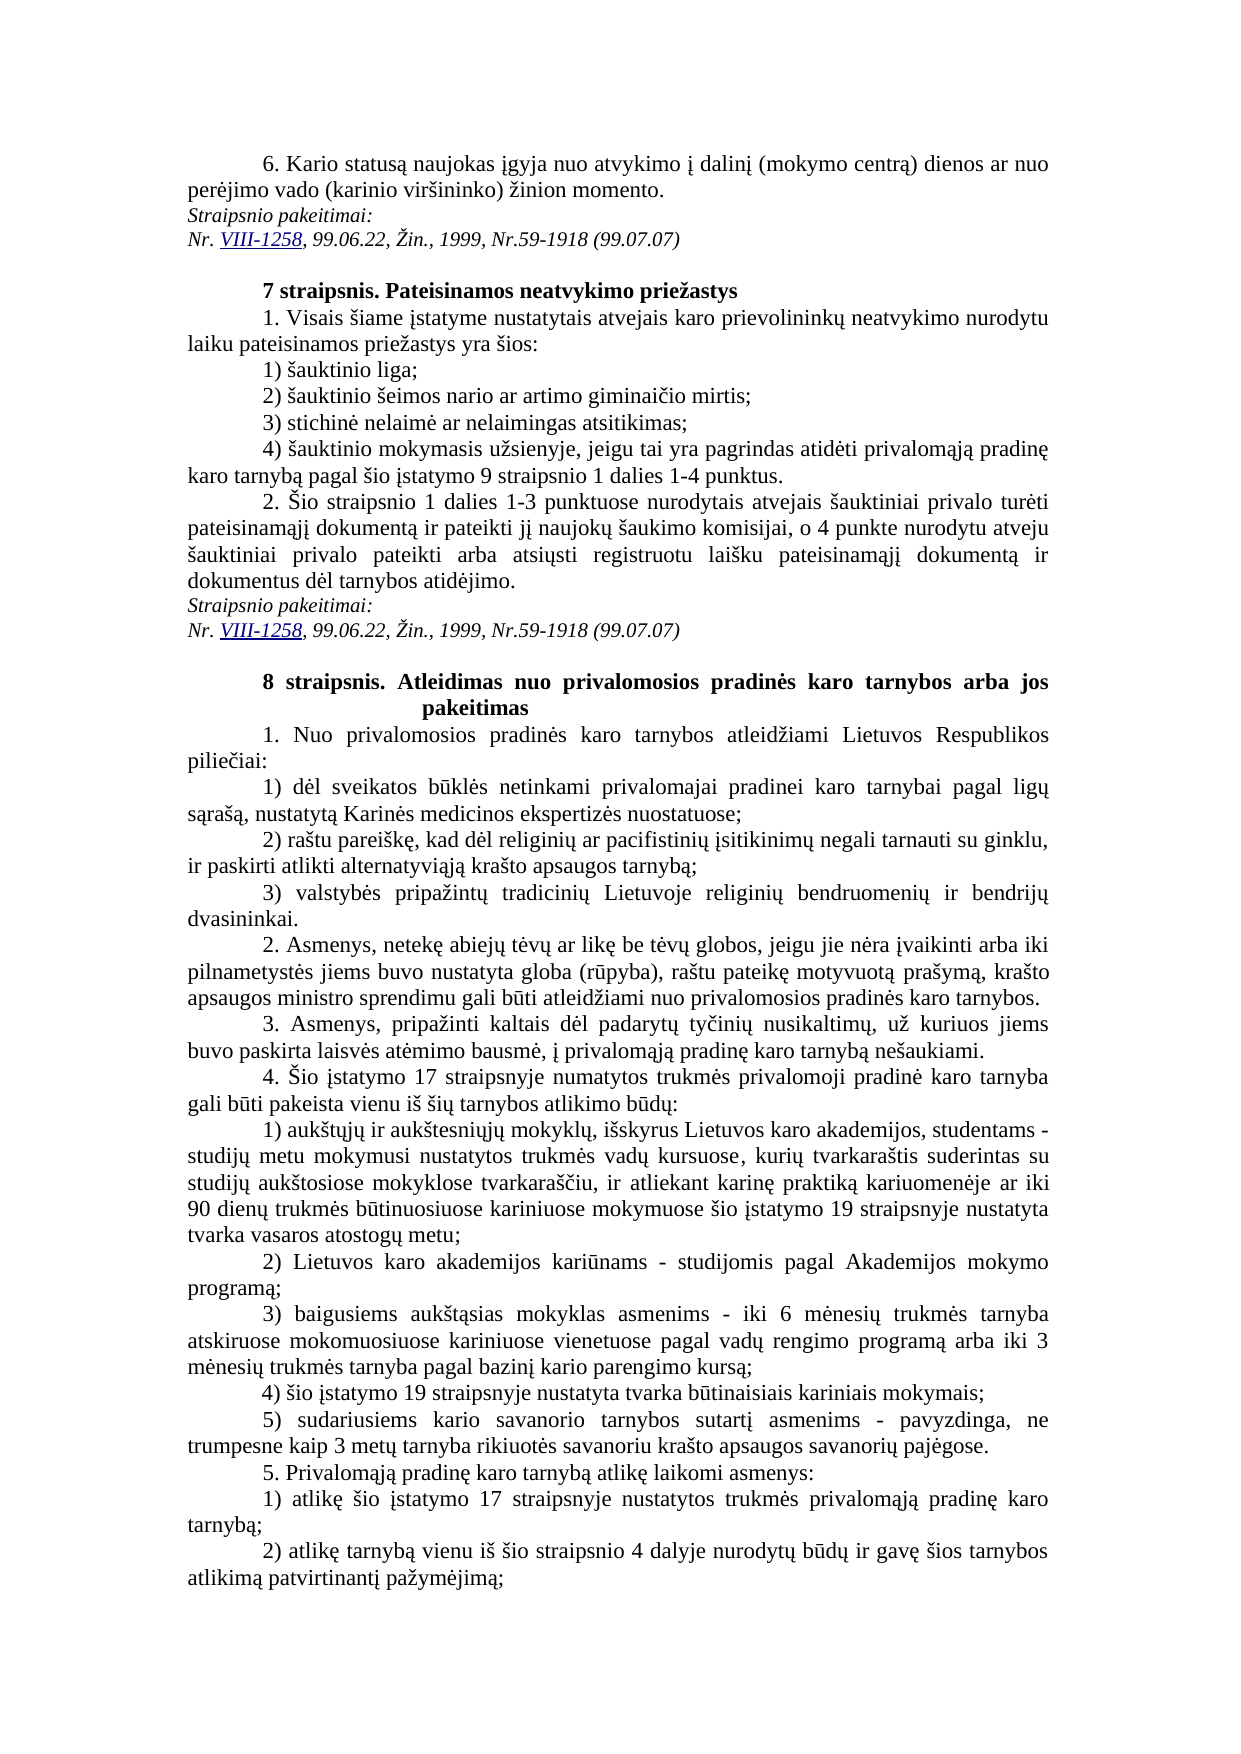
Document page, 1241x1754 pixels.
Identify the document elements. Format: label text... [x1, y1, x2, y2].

text 3) baigusiems aukštąsias mokyklas asmenims - iki 6 mėnesių trukmės tarnyba atskiruose mokomuosiuose kariniuose vienetuose pagal vadų rengimo programą arba iki 3 mėnesių trukmės tarnyba pagal bazinį kario parengimo kursą; [187, 1300, 1050, 1379]
text 1) dėl sveikatos būklės netinkami privalomajai pradinei karo tarnybai pagal ligų sąrašą, nustatytą Karinės medicinos ekspertizės nuostatuose; [187, 773, 1050, 826]
text 3) stichinė nelaimė ar nelaimingas atsitikimas; [187, 409, 1050, 435]
text 2) Lietuvos karo akademijos kariūnams - studijomis pagal Akademijos mokymo programą; [187, 1248, 1050, 1300]
text 2. Asmenys, netekę abiejų tėvų ar likę be tėvų globos, jeigu jie nėra įvaikinti arba iki pilnametystės jiems buvo nustatyta globa (rūpyba), raštu pateikę motyvuotą prašymą, krašto apsaugos ministro sprendimu gali būti atleidžiami nuo privalomosios pradinės karo tarnybos. [187, 931, 1050, 1011]
text 4) šauktinio mokymasis užsienyje, jeigu tai yra pagrindas atidėti privalomąją pradinę karo tarnybą pagal šio įstatymo 9 straipsnio 1 dalies 1-4 punktus. [187, 435, 1050, 488]
text 1. Nuo privalomosios pradinės karo tarnybos atleidžiami Lietuvos Respublikos piliečiai: [187, 721, 1050, 773]
text 2) atlikę tarnybą vienu iš šio straipsnio 4 dalyje nurodytų būdų ir gavę šios tarnybos atlikimą patvirtinantį pažymėjimą; [187, 1538, 1050, 1590]
text 5. Privalomąją pradinę karo tarnybą atlikę laikomi asmenys: [187, 1458, 1050, 1485]
text 1) šauktinio liga; [187, 356, 1050, 383]
text 4. Šio įstatymo 17 straipsnyje numatytos trukmės privalomoji pradinė karo tarnyba gali būti pakeista vienu iš šių tarnybos atlikimo būdų: [187, 1063, 1050, 1116]
text 4) šio įstatymo 19 straipsnyje nustatyta tvarka būtinaisiais kariniais mokymais; [187, 1379, 1050, 1406]
text 2) raštu pareiškę, kad dėl religinių ar pacifistinių įsitikinimų negali tarnauti su ginklu, ir paskirti atlikti alternatyviąją krašto apsaugos tarnybą; [187, 826, 1050, 879]
text 1) atlikę šio įstatymo 17 straipsnyje nustatytos trukmės privalomąją pradinę karo tarnybą; [187, 1485, 1050, 1538]
text 8 straipsnis. Atleidimas nuo privalomosios pradinės karo tarnybos arba jos pakeitimas [262, 668, 1050, 721]
text Straipsnio pakeitimai: [187, 593, 1050, 617]
text 2) šauktinio šeimos nario ar artimo giminaičio mirtis; [187, 383, 1050, 409]
text 1. Visais šiame įstatyme nustatytais atvejais karo prievolininkų neatvykimo nurodytu laiku pateisinamos priežastys yra šios: [187, 303, 1050, 356]
text 5) sudariusiems kario savanorio tarnybos sutartį asmenims - pavyzdinga, ne trumpesne kaip 3 metų tarnyba rikiuotės savanoriu krašto apsaugos savanorių pajėgose. [187, 1406, 1050, 1458]
text 2. Šio straipsnio 1 dalies 1-3 punktuose nurodytais atvejais šauktiniai privalo turėti pateisinamąjį dokumentą ir pateikti jį naujokų šaukimo komisijai, o 4 punkte nurodytu atveju šauktiniai privalo pateikti arba atsiųsti registruotu laišku pateisinamąjį dokumentą ir dokumentus dėl tarnybos atidėjimo. [187, 488, 1050, 593]
text 1) aukštųjų ir aukštesniųjų mokyklų, išskyrus Lietuvos karo akademijos, studentams - studijų metu mokymusi nustatytos trukmės vadų kursuose, kurių tvarkaraštis suderintas su studijų aukštosiose mokyklose tvarkaraščiu, ir atliekant karinę praktiką kariuomenėje ar iki 90 dienų trukmės būtinuosiuose kariniuose mokymuose šio įstatymo 19 straipsnyje nustatyta tvarka vasaros atostogų metu; [187, 1116, 1050, 1248]
text Nr. VIII-1258, 99.06.22, Žin., 1999, Nr.59-1918 (99.07.07) [187, 617, 1050, 642]
text 3) valstybės pripažintų tradicinių Lietuvoje religinių bendruomenių ir bendrijų dvasininkai. [187, 879, 1050, 931]
text 6. Kario statusą naujokas įgyja nuo atvykimo į dalinį (mokymo centrą) dienos ar nuo perėjimo vado (karinio viršininko) žinion momento. [187, 150, 1050, 203]
text Straipsnio pakeitimai: [187, 203, 1050, 227]
text 7 straipsnis. Pateisinamos neatvykimo priežastys [187, 277, 1050, 303]
text 3. Asmenys, pripažinti kaltais dėl padarytų tyčinių nusikaltimų, už kuriuos jiems buvo paskirta laisvės atėmimo bausmė, į privalomąją pradinę karo tarnybą nešaukiami. [187, 1011, 1050, 1063]
text Nr. VIII-1258, 99.06.22, Žin., 1999, Nr.59-1918 (99.07.07) [187, 227, 1050, 251]
